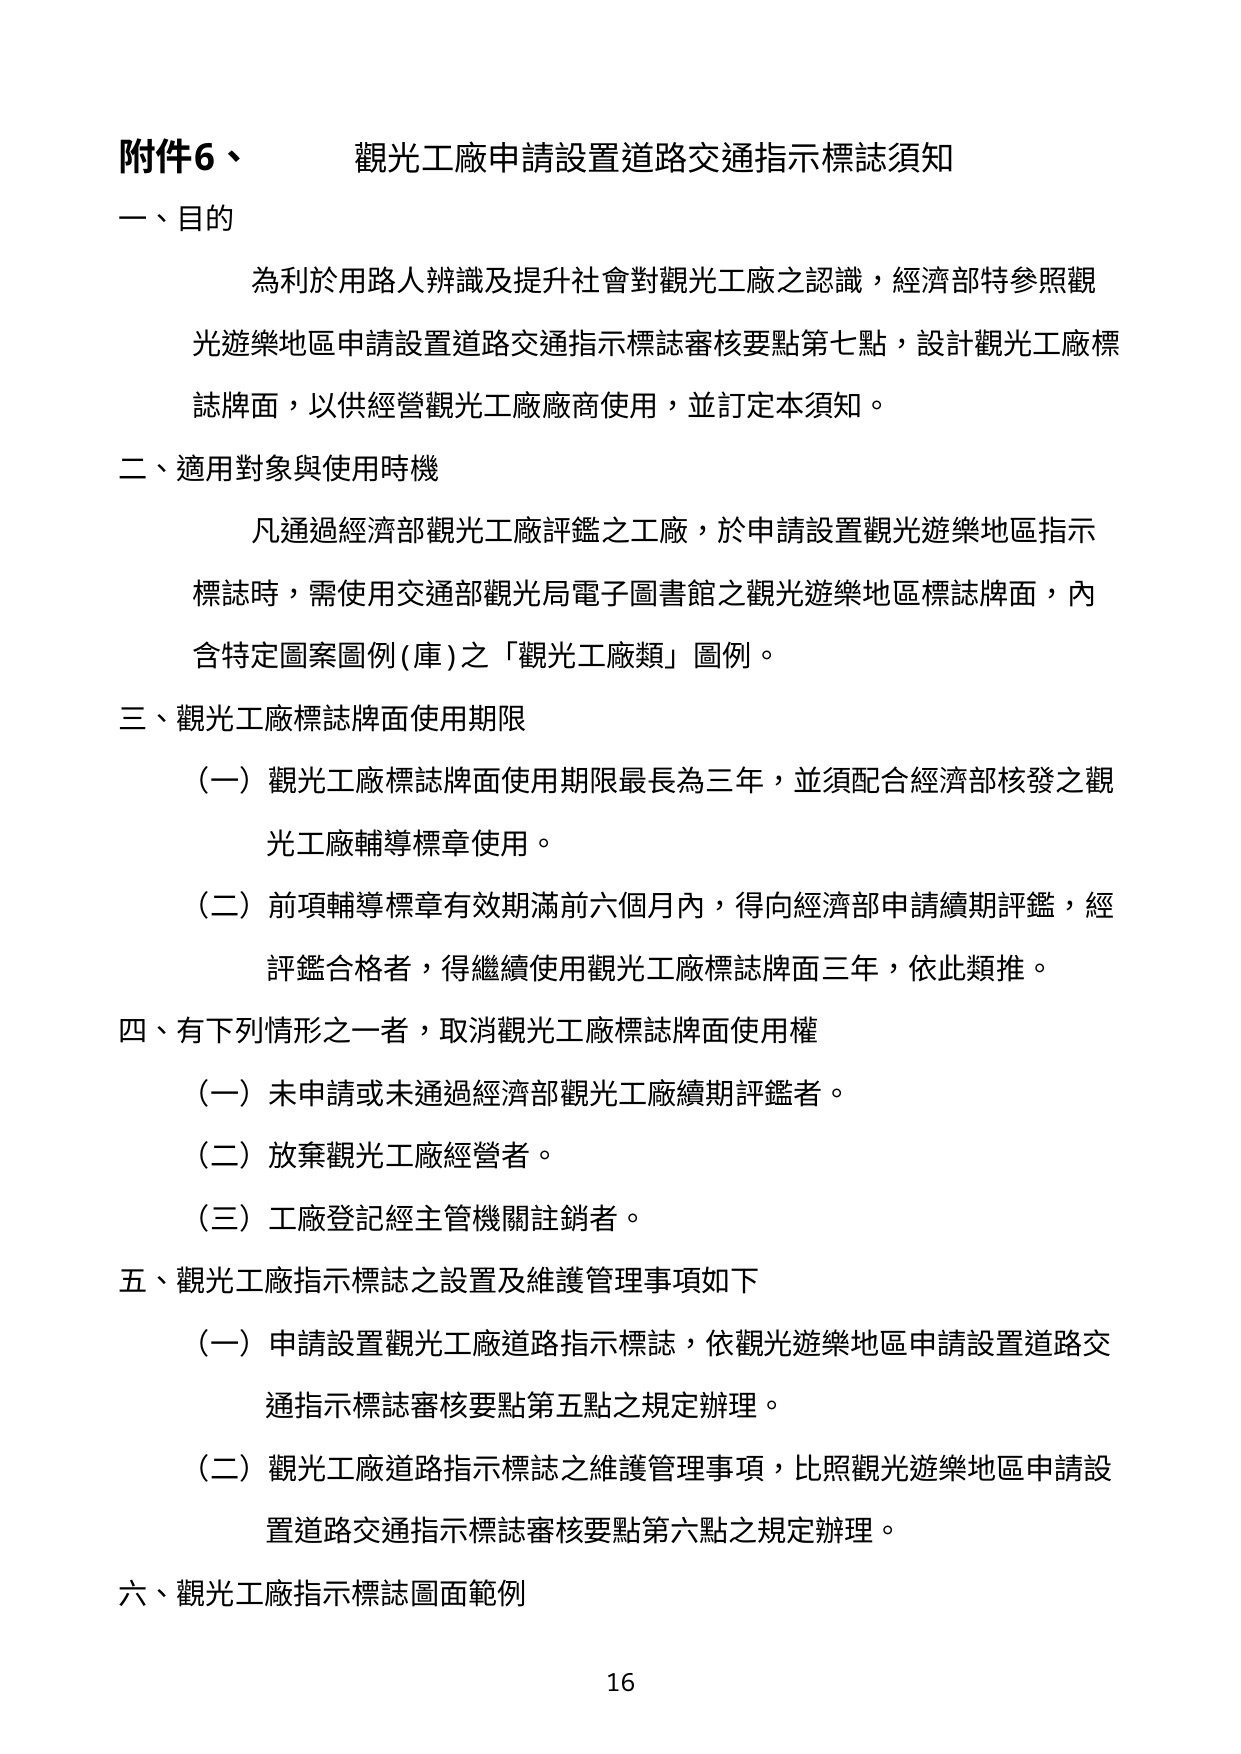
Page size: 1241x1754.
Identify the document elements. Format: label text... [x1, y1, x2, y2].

text （三）工廠登記經主管機關註銷者。 [181, 1175, 1122, 1237]
text 四、有下列情形之一者，取消觀光工廠標誌牌面使用權 [118, 987, 1122, 1050]
text 三、觀光工廠標誌牌面使用期限 [118, 675, 1122, 737]
text （二）放棄觀光工廠經營者。 [181, 1112, 1122, 1175]
text 為利於用路人辨識及提升社會對觀光工廠之認識，經濟部特參照觀光遊樂地區申請設置道路交通指示標誌審核要點第七點，設計觀光工廠標誌牌面，以供經營觀光工廠廠商使用，並訂定本須知。 [192, 237, 1122, 425]
text 二、適用對象與使用時機 [118, 425, 1122, 487]
text （二）觀光工廠道路指示標誌之維護管理事項，比照觀光遊樂地區申請設置道路交通指示標誌審核要點第六點之規定辦理。 [181, 1425, 1122, 1550]
list 觀光工廠申請設置道路交通指示標誌須知 [118, 112, 1100, 175]
text 一、目的 [118, 175, 1122, 237]
text （一）未申請或未通過經濟部觀光工廠續期評鑑者。 [181, 1050, 1122, 1112]
text 凡通過經濟部觀光工廠評鑑之工廠，於申請設置觀光遊樂地區指示標誌時，需使用交通部觀光局電子圖書館之觀光遊樂地區標誌牌面，內含特定圖案圖例(庫)之「觀光工廠類」圖例。 [192, 487, 1122, 675]
text （一）申請設置觀光工廠道路指示標誌，依觀光遊樂地區申請設置道路交通指示標誌審核要點第五點之規定辦理。 [181, 1300, 1122, 1425]
text 五、觀光工廠指示標誌之設置及維護管理事項如下 [118, 1237, 1122, 1300]
text （二）前項輔導標章有效期滿前六個月內，得向經濟部申請續期評鑑，經評鑑合格者，得繼續使用觀光工廠標誌牌面三年，依此類推。 [181, 862, 1122, 987]
text （一）觀光工廠標誌牌面使用期限最長為三年，並須配合經濟部核發之觀光工廠輔導標章使用。 [181, 737, 1122, 862]
text 六、觀光工廠指示標誌圖面範例 [118, 1550, 1122, 1612]
